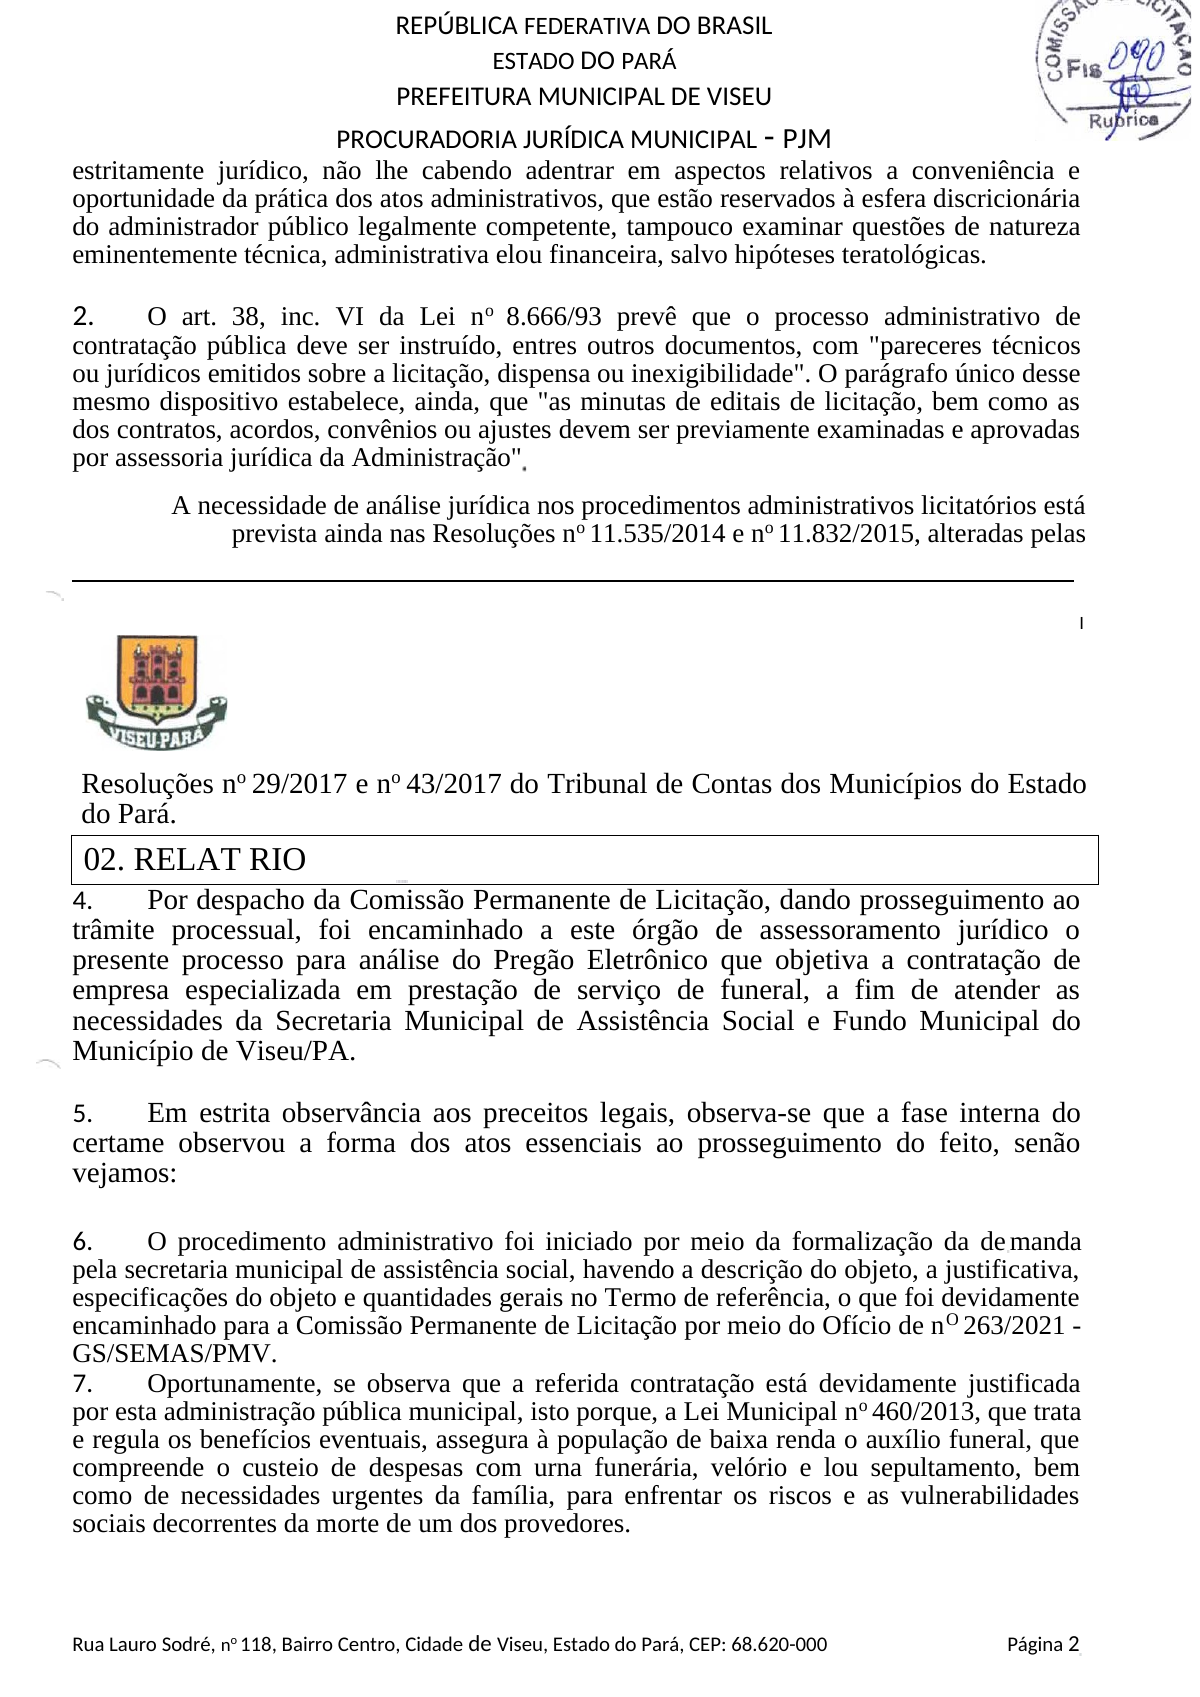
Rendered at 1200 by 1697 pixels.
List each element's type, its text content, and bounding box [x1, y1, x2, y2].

list Por despacho da Comissão Permanente de Licitação, dando prosseguimento ao trâmite processual, foi encaminhado a este órgão de assessoramento jurídico o presente processo para análise do Pregão Eletrônico que objetiva a contratação de empresa especializada em prestação de serviço de funeral, a fim de atender as necessidades da Secretaria Municipal de Assistência Social e Fundo Municipal do Município de Viseu/PA. [72, 885, 1082, 1066]
table_header 02. RELAT RIO [72, 836, 1098, 884]
text Resoluções no 29/2017 e no 43/2017 do Tribunal de Contas dos Municípios do Estado do Pará. [81, 769, 1088, 829]
text I [72, 611, 1084, 634]
list O procedimento administrativo foi iniciado por meio da formalização da demanda pela secretaria municipal de assistência social, havendo a descrição do objeto, a justificativa, especificações do objeto e quantidades gerais no Termo de referência, o que foi devidamente encaminhado para a Comissão Permanente de Licitação por meio do Ofício de nO 263/2021 - GS/SEMAS/PMV. [72, 1226, 1082, 1368]
list Oportunamente, se observa que a referida contratação está devidamente justificada por esta administração pública municipal, isto porque, a Lei Municipal no 460/2013, que trata e regula os benefícios eventuais, assegura à população de baixa renda o auxílio funeral, que compreende o custeio de despesas com urna funerária, velório e lou sepultamento, bem como de necessidades urgentes da família, para enfrentar os riscos e as vulnerabilidades sociais decorrentes da morte de um dos provedores. [72, 1368, 1082, 1539]
text A necessidade de análise jurídica nos procedimentos administrativos licitatórios está prevista ainda nas Resoluções no 11.535/2014 e no 11.832/2015, alteradas pelas [82, 492, 1086, 548]
list O art. 38, inc. VI da Lei no 8.666/93 prevê que o processo administrativo de contratação pública deve ser instruído, entres outros documentos, com "pareceres técnicos ou jurídicos emitidos sobre a licitação, dispensa ou inexigibilidade". O parágrafo único desse mesmo dispositivo estabelece, ainda, que "as minutas de editais de licitação, bem como as dos contratos, acordos, convênios ou ajustes devem ser previamente examinadas e aprovadas por assessoria jurídica da Administração" [72, 300, 1082, 472]
list Em estrita observância aos preceitos legais, observa-se que a fase interna do certame observou a forma dos atos essenciais ao prosseguimento do feito, senão vejamos: [72, 1098, 1082, 1189]
list estritamente jurídico, não lhe cabendo adentrar em aspectos relativos a conveniência e oportunidade da prática dos atos administrativos, que estão reservados à esfera discricionária do administrador público legalmente competente, tampouco examinar questões de natureza eminentemente técnica, administrativa elou financeira, salvo hipóteses teratológicas. [72, 157, 1082, 270]
